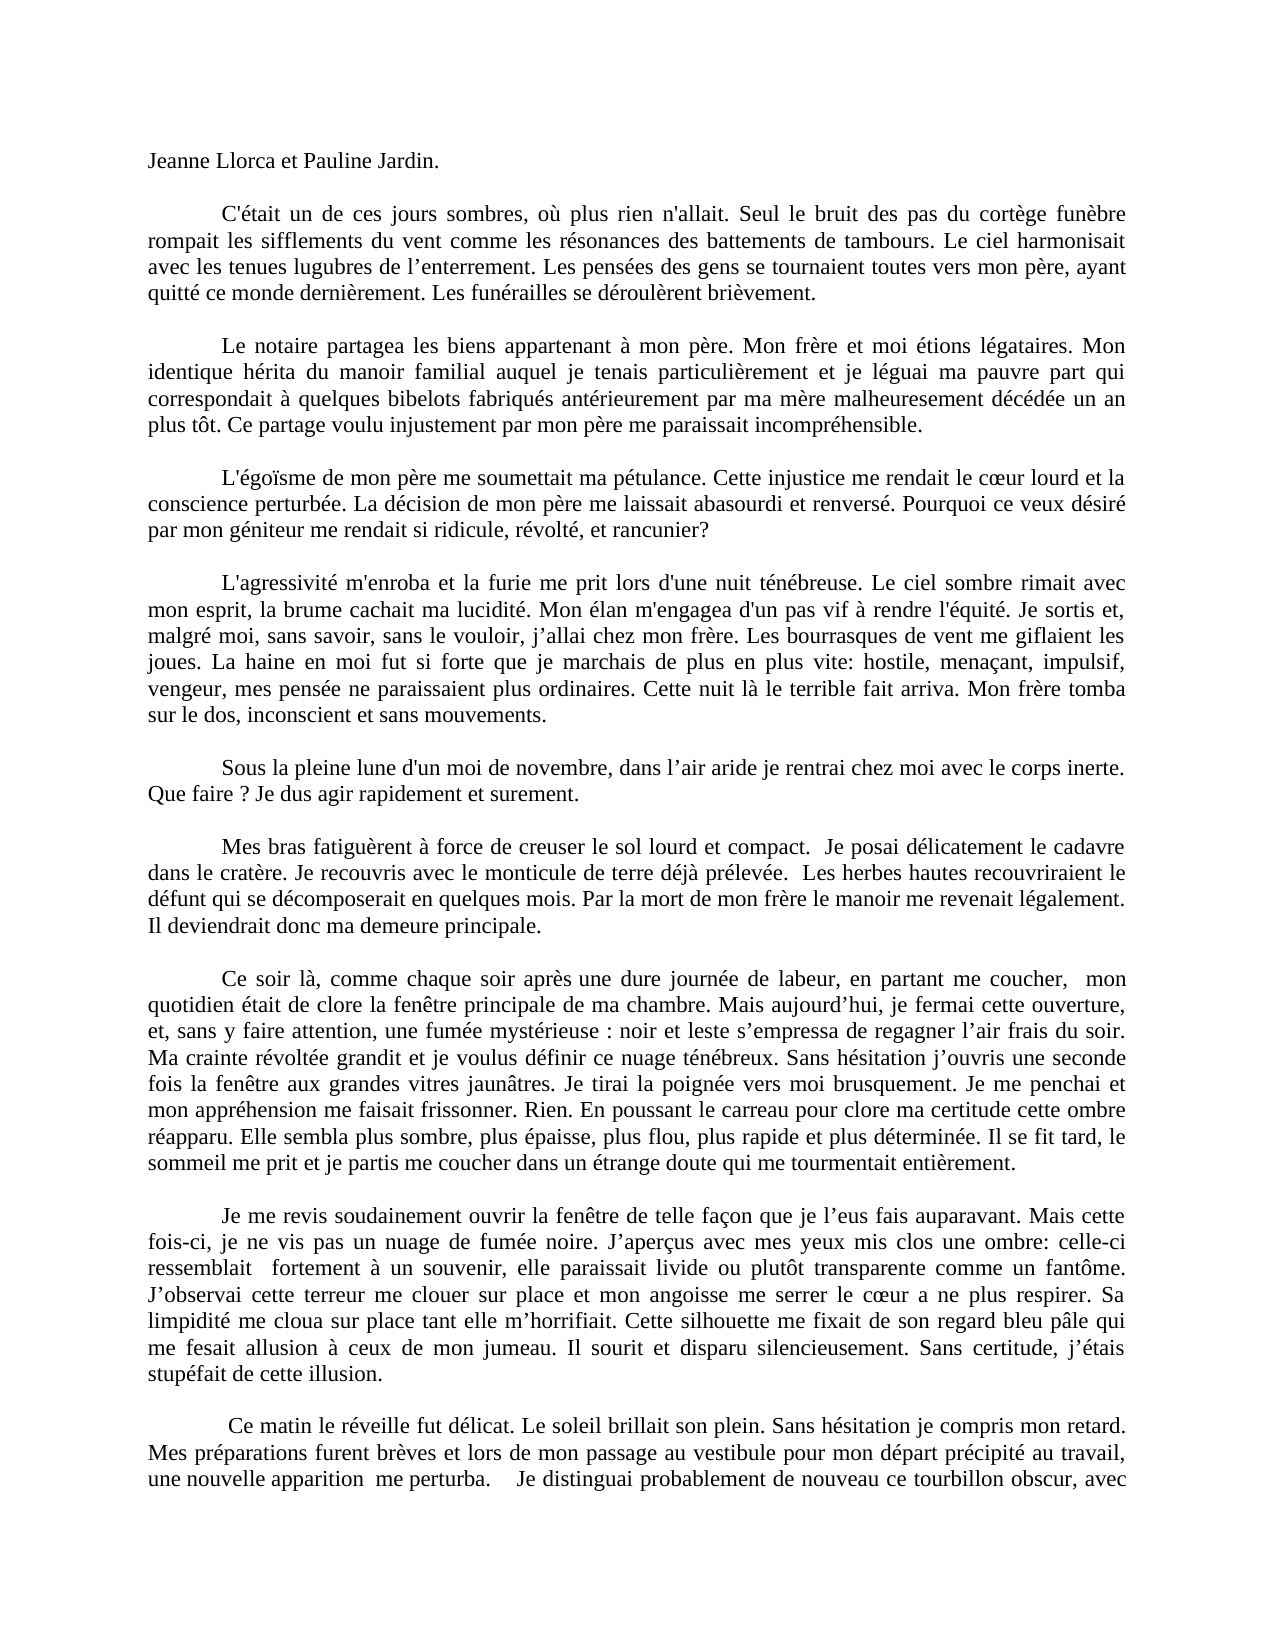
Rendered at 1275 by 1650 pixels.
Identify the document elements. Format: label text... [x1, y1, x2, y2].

text Sous la pleine lune d'un moi de novembre, dans l’air aride je rentrai chez moi avec le corps inerte. Que faire ? Je dus agir rapidement et surement. [148, 754, 1127, 806]
text Mes bras fatiguèrent à force de creuser le sol lourd et compact. Je posai délicatement le cadavre dans le cratère. Je recouvris avec le monticule de terre déjà prélevée. Les herbes hautes recouvriraient le défunt qui se décomposerait en quelques mois. Par la mort de mon frère le manoir me revenait légalement. Il deviendrait donc ma demeure principale. [148, 833, 1127, 938]
text Ce matin le réveille fut délicat. Le soleil brillait son plein. Sans hésitation je compris mon retard. Mes préparations furent brèves et lors de mon passage au vestibule pour mon départ précipité au travail, une nouvelle apparition me perturba. Je distinguai probablement de nouveau ce tourbillon obscur, avec [148, 1413, 1127, 1492]
text L'égoïsme de mon père me soumettait ma pétulance. Cette injustice me rendait le cœur lourd et la conscience perturbée. La décision de mon père me laissait abasourdi et renversé. Pourquoi ce veux désiré par mon géniteur me rendait si ridicule, révolté, et rancunier? [148, 464, 1127, 543]
text Le notaire partagea les biens appartenant à mon père. Mon frère et moi étions légataires. Mon identique hérita du manoir familial auquel je tenais particulièrement et je léguai ma pauvre part qui correspondait à quelques bibelots fabriqués antérieurement par ma mère malheuresement décédée un an plus tôt. Ce partage voulu injustement par mon père me paraissait incompréhensible. [148, 332, 1127, 437]
text Ce soir là, comme chaque soir après une dure journée de labeur, en partant me coucher, mon quotidien était de clore la fenêtre principale de ma chambre. Mais aujourd’hui, je fermai cette ouverture, et, sans y faire attention, une fumée mystérieuse : noir et leste s’empressa de regagner l’air frais du soir. Ma crainte révoltée grandit et je voulus définir ce nuage ténébreux. Sans hésitation j’ouvris une seconde fois la fenêtre aux grandes vitres jaunâtres. Je tirai la poignée vers moi brusquement. Je me penchai et mon appréhension me faisait frissonner. Rien. En poussant le carreau pour clore ma certitude cette ombre réapparu. Elle sembla plus sombre, plus épaisse, plus flou, plus rapide et plus déterminée. Il se fit tard, le sommeil me prit et je partis me coucher dans un étrange doute qui me tourmentait entièrement. [148, 964, 1127, 1175]
text Je me revis soudainement ouvrir la fenêtre de telle façon que je l’eus fais auparavant. Mais cette fois-ci, je ne vis pas un nuage de fumée noire. J’aperçus avec mes yeux mis clos une ombre: celle-ci ressemblait fortement à un souvenir, elle paraissait livide ou plutôt transparente comme un fantôme. J’observai cette terreur me clouer sur place et mon angoisse me serrer le cœur a ne plus respirer. Sa limpidité me cloua sur place tant elle m’horrifiait. Cette silhouette me fixait de son regard bleu pâle qui me fesait allusion à ceux de mon jumeau. Il sourit et disparu silencieusement. Sans certitude, j’étais stupéfait de cette illusion. [148, 1202, 1127, 1386]
text Jeanne Llorca et Pauline Jardin. [148, 148, 1127, 174]
text L'agressivité m'enroba et la furie me prit lors d'une nuit ténébreuse. Le ciel sombre rimait avec mon esprit, la brume cachait ma lucidité. Mon élan m'engagea d'un pas vif à rendre l'équité. Je sortis et, malgré moi, sans savoir, sans le vouloir, j’allai chez mon frère. Les bourrasques de vent me giflaient les joues. La haine en moi fut si forte que je marchais de plus en plus vite: hostile, menaçant, impulsif, vengeur, mes pensée ne paraissaient plus ordinaires. Cette nuit là le terrible fait arriva. Mon frère tomba sur le dos, inconscient et sans mouvements. [148, 569, 1127, 727]
text C'était un de ces jours sombres, où plus rien n'allait. Seul le bruit des pas du cortège funèbre rompait les sifflements du vent comme les résonances des battements de tambours. Le ciel harmonisait avec les tenues lugubres de l’enterrement. Les pensées des gens se tournaient toutes vers mon père, ayant quitté ce monde dernièrement. Les funérailles se déroulèrent brièvement. [148, 200, 1127, 306]
